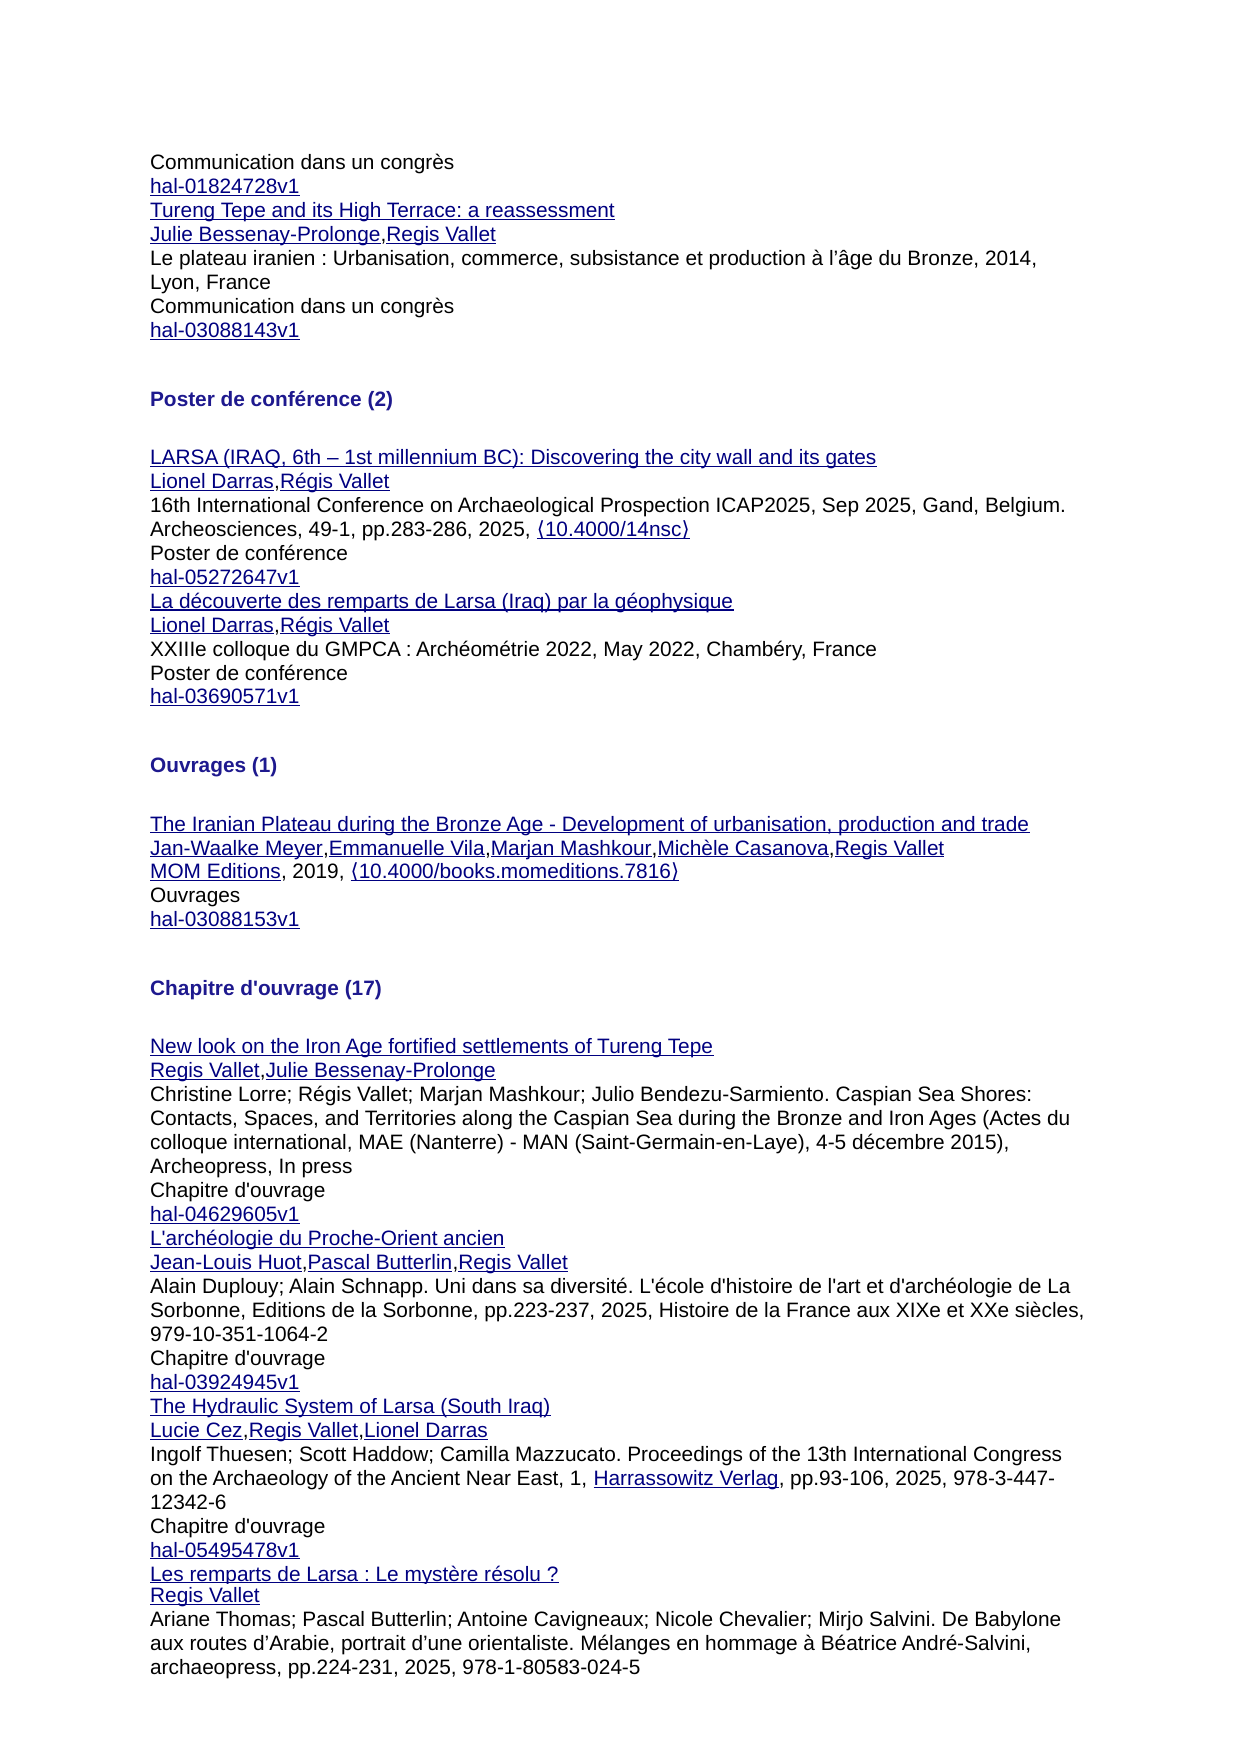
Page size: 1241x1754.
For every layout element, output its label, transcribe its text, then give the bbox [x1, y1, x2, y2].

table_header LARSA (IRAQ, 6th – 1st millennium BC): Discovering the city wall and its gates Lionel Darras,Régis Vallet 16th International Conference on Archaeological Prospection ICAP2025, Sep 2025, Gand, Belgium. Archeosciences, 49-1, pp.283-286, 2025, ⟨10.4000/14nsc⟩ Poster de conférence hal-05272647v1 [150, 445, 1090, 588]
table_cell Les remparts de Larsa : Le mystère résolu ? Regis Vallet Ariane Thomas; Pascal Butterlin; Antoine Cavigneaux; Nicole Chevalier; Mirjo Salvini. De Babylone aux routes d’Arabie, portrait d’une orientaliste. Mélanges en hommage à Béatrice André-Salvini, archaeopress, pp.224-231, 2025, 978-1-80583-024-5 [150, 1561, 1090, 1679]
table_cell Communication dans un congrès hal-01824728v1 [150, 150, 1090, 198]
table_cell The Hydraulic System of Larsa (South Iraq) Lucie Cez,Regis Vallet,Lionel Darras Ingolf Thuesen; Scott Haddow; Camilla Mazzucato. Proceedings of the 13th International Congress on the Archaeology of the Ancient Near East, 1, Harrassowitz Verlag, pp.93-106, 2025, 978-3-447-12342-6 Chapitre d'ouvrage hal-05495478v1 [150, 1394, 1090, 1561]
table_header The Iranian Plateau during the Bronze Age - Development of urbanisation, production and trade Jan-Waalke Meyer,Emmanuelle Vila,Marjan Mashkour,Michèle Casanova,Regis Vallet MOM Editions, 2019, ⟨10.4000/books.momeditions.7816⟩ Ouvrages hal-03088153v1 [150, 811, 1090, 931]
table_cell L'archéologie du Proche-Orient ancien Jean-Louis Huot,Pascal Butterlin,Regis Vallet Alain Duplouy; Alain Schnapp. Uni dans sa diversité. L'école d'histoire de l'art et d'archéologie de La Sorbonne, Editions de la Sorbonne, pp.223-237, 2025, Histoire de la France aux XIXe et XXe siècles, 979-10-351-1064-2 Chapitre d'ouvrage hal-03924945v1 [150, 1226, 1090, 1394]
subtitle Ouvrages (1) [150, 753, 1090, 777]
table_cell La découverte des remparts de Larsa (Iraq) par la géophysique Lionel Darras,Régis Vallet XXIIIe colloque du GMPCA : Archéométrie 2022, May 2022, Chambéry, France Poster de conférence hal-03690571v1 [150, 589, 1090, 708]
subtitle Poster de conférence (2) [150, 386, 1090, 410]
table_cell Tureng Tepe and its High Terrace: a reassessment Julie Bessenay-Prolonge,Regis Vallet Le plateau iranien : Urbanisation, commerce, subsistance et production à l’âge du Bronze, 2014, Lyon, France Communication dans un congrès hal-03088143v1 [150, 198, 1090, 342]
table_header New look on the Iron Age fortified settlements of Tureng Tepe Regis Vallet,Julie Bessenay-Prolonge Christine Lorre; Régis Vallet; Marjan Mashkour; Julio Bendezu-Sarmiento. Caspian Sea Shores: Contacts, Spaces, and Territories along the Caspian Sea during the Bronze and Iron Ages (Actes du colloque international, MAE (Nanterre) - MAN (Saint-Germain-en-Laye), 4-5 décembre 2015), Archeopress, In press Chapitre d'ouvrage hal-04629605v1 [150, 1034, 1090, 1226]
subtitle Chapitre d'ouvrage (17) [150, 976, 1090, 1000]
